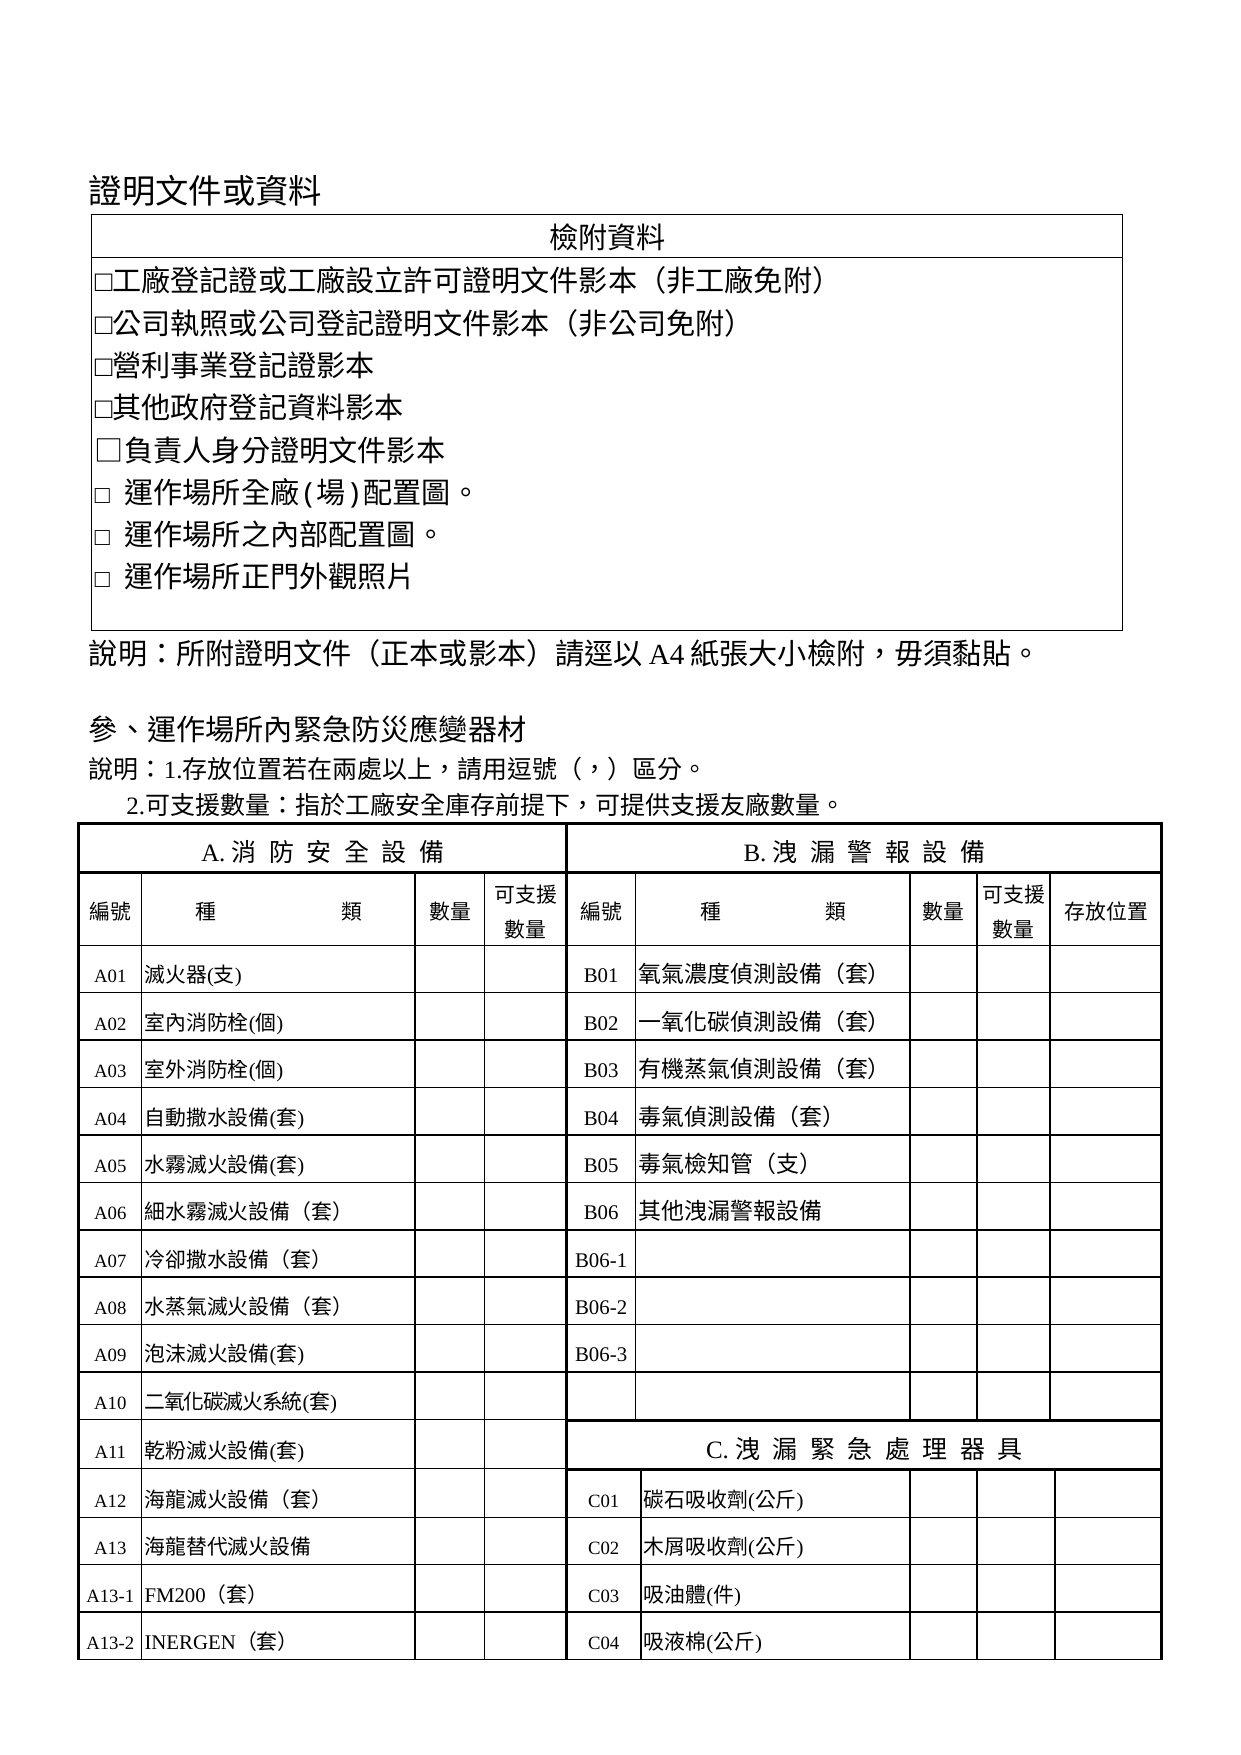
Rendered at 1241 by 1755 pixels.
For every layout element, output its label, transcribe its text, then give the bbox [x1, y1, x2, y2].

table_cell [485, 1278, 565, 1324]
table_cell [1051, 993, 1160, 1039]
table_cell 自動撒水設備(套) [142, 1088, 414, 1134]
table_cell [911, 1471, 976, 1516]
table_cell A13-1 [80, 1565, 141, 1611]
table_cell [1051, 1136, 1160, 1181]
table_cell 吸液棉(公斤) [642, 1613, 909, 1658]
table_cell [1051, 946, 1160, 992]
table_cell 毒氣偵測設備（套） [636, 1088, 909, 1134]
table_cell [978, 1041, 1049, 1087]
table_cell [911, 1041, 976, 1087]
table_cell [1051, 1373, 1160, 1418]
table_cell A03 [80, 1041, 141, 1087]
table_cell 海龍滅火設備（套） [142, 1469, 414, 1516]
table_cell [416, 1088, 484, 1134]
table_cell A09 [80, 1325, 141, 1371]
table_cell 可支援 數量 [485, 874, 565, 944]
table_cell 其他洩漏警報設備 [636, 1183, 909, 1229]
table_cell [485, 1373, 565, 1418]
table_cell [1051, 1183, 1160, 1229]
table_cell 數量 [416, 874, 484, 944]
table_cell C04 [568, 1613, 640, 1658]
table_cell [978, 1278, 1049, 1324]
table_cell INERGEN（套） [142, 1613, 414, 1658]
table_cell [911, 1518, 976, 1564]
table_cell 木屑吸收劑(公斤) [642, 1518, 909, 1564]
table_cell 種 類 [636, 874, 909, 944]
table_cell 室外消防栓(個) [142, 1041, 414, 1087]
table_cell [485, 1183, 565, 1229]
table_cell A02 [80, 993, 141, 1039]
table_cell A01 [80, 946, 141, 992]
table_cell 氧氣濃度偵測設備（套） [636, 946, 909, 992]
table_cell [485, 1613, 565, 1658]
table_cell 室內消防栓(個) [142, 993, 414, 1039]
table_cell A04 [80, 1088, 141, 1134]
table_cell 毒氣檢知管（支） [636, 1136, 909, 1181]
table_cell 一氧化碳偵測設備（套） [636, 993, 909, 1039]
table_cell [911, 1325, 976, 1371]
table_cell [416, 1613, 484, 1658]
table_cell [636, 1231, 909, 1276]
table_cell [1051, 1278, 1160, 1324]
text 證明文件或資料 [89, 165, 1152, 213]
table_cell A13-2 [80, 1613, 141, 1658]
table_cell 種 類 [142, 874, 414, 944]
table_cell [978, 1565, 1054, 1611]
table_cell 二氧化碳滅火系統(套) [142, 1373, 414, 1418]
table_cell A05 [80, 1136, 141, 1181]
table_cell B02 [568, 993, 635, 1039]
table_cell [978, 1373, 1049, 1418]
table_cell [1051, 1231, 1160, 1276]
table_cell [911, 1565, 976, 1611]
table_cell 水蒸氣滅火設備（套） [142, 1278, 414, 1324]
table_cell [978, 946, 1049, 992]
table_cell [1051, 1325, 1160, 1371]
table_cell [911, 1373, 976, 1418]
table_cell C. 洩 漏 緊 急 處 理 器 具 [568, 1422, 1160, 1467]
table_cell 泡沫滅火設備(套) [142, 1325, 414, 1371]
table_cell 水霧滅火設備(套) [142, 1136, 414, 1181]
table_cell [911, 946, 976, 992]
table_cell [485, 1136, 565, 1181]
table_cell A13 [80, 1518, 141, 1564]
table_cell 碳石吸收劑(公斤) [642, 1471, 909, 1516]
text 參、運作場所內緊急防災應變器材 [89, 707, 1152, 749]
table_cell [416, 1565, 484, 1611]
table_cell [978, 1136, 1049, 1181]
text 2.可支援數量：指於工廠安全庫存前提下，可提供支援友廠數量。 [89, 785, 1152, 822]
table_cell [911, 1088, 976, 1134]
table_cell [416, 946, 484, 992]
table_cell B01 [568, 946, 635, 992]
table_cell C01 [568, 1471, 640, 1516]
table_cell [1056, 1518, 1160, 1564]
table_cell [1056, 1613, 1160, 1658]
table_cell B06 [568, 1183, 635, 1229]
table_cell A11 [80, 1420, 141, 1467]
table_cell 細水霧滅火設備（套） [142, 1183, 414, 1229]
table_cell [978, 1471, 1054, 1516]
table_cell [485, 1420, 565, 1467]
table_cell [416, 1373, 484, 1418]
table_cell [911, 1613, 976, 1658]
table_cell 乾粉滅火設備(套) [142, 1420, 414, 1467]
table_cell A06 [80, 1183, 141, 1229]
table_cell [1056, 1565, 1160, 1611]
table_cell 編號 [568, 874, 635, 944]
table_cell A07 [80, 1231, 141, 1276]
table_cell 吸油體(件) [642, 1565, 909, 1611]
table_cell [485, 1041, 565, 1087]
table_cell 冷卻撒水設備（套） [142, 1231, 414, 1276]
table_cell [416, 1469, 484, 1516]
table_cell [911, 1278, 976, 1324]
table_cell [485, 1088, 565, 1134]
table_cell C02 [568, 1518, 640, 1564]
table_cell [416, 993, 484, 1039]
table_cell [416, 1278, 484, 1324]
table_cell [416, 1518, 484, 1564]
table_cell [416, 1231, 484, 1276]
table_cell [485, 1231, 565, 1276]
table_cell [636, 1373, 909, 1418]
table_cell [485, 993, 565, 1039]
table_cell [978, 1325, 1049, 1371]
table_header B. 洩 漏 警 報 設 備 [568, 825, 1160, 871]
table_cell B06-2 [568, 1278, 635, 1324]
table_cell C03 [568, 1565, 640, 1611]
table_cell 海龍替代滅火設備 [142, 1518, 414, 1564]
table_cell 存放位置 [1051, 874, 1160, 944]
table_cell [978, 1183, 1049, 1229]
table_cell [416, 1136, 484, 1181]
text 說明：1.存放位置若在兩處以上，請用逗號（，）區分。 [89, 749, 1152, 785]
table_cell [978, 1613, 1054, 1658]
table_cell FM200（套） [142, 1565, 414, 1611]
table_cell [485, 1469, 565, 1516]
table_cell A10 [80, 1373, 141, 1418]
table_cell [911, 1136, 976, 1181]
table_cell 數量 [911, 874, 976, 944]
table_cell [1056, 1471, 1160, 1516]
table_cell B06-3 [568, 1325, 635, 1371]
table_cell 有機蒸氣偵測設備（套） [636, 1041, 909, 1087]
table_header 檢附資料 [92, 215, 1122, 257]
table_cell 滅火器(支) [142, 946, 414, 992]
table_cell [636, 1278, 909, 1324]
table_cell [416, 1183, 484, 1229]
table_cell [485, 1325, 565, 1371]
table_cell [911, 1183, 976, 1229]
table_header A. 消 防 安 全 設 備 [80, 825, 565, 871]
table_cell [978, 1518, 1054, 1564]
table_cell B04 [568, 1088, 635, 1134]
table_cell 可支援數量 [978, 874, 1049, 944]
table_cell □工廠登記證或工廠設立許可證明文件影本（非工廠免附） □公司執照或公司登記證明文件影本（非公司免附） □營利事業登記證影本 □其他政府登記資料影本 負責人身分證明文件影本 運作場所全廠(場)配置圖。 運作場所之內部配置圖。 運作場所正門外觀照片 [92, 258, 1122, 630]
table_cell A12 [80, 1469, 141, 1516]
table_cell [416, 1420, 484, 1467]
table_cell B05 [568, 1136, 635, 1181]
table_cell [978, 1088, 1049, 1134]
table_cell [978, 1231, 1049, 1276]
table_cell [911, 993, 976, 1039]
table_cell [416, 1041, 484, 1087]
table_cell [485, 946, 565, 992]
table_cell [911, 1231, 976, 1276]
table_cell [1051, 1088, 1160, 1134]
table_cell A08 [80, 1278, 141, 1324]
table_cell [485, 1565, 565, 1611]
table_cell B03 [568, 1041, 635, 1087]
text 說明：所附證明文件（正本或影本）請逕以A4紙張大小檢附，毋須黏貼。 [89, 631, 1152, 673]
table_cell [416, 1325, 484, 1371]
table_cell [978, 993, 1049, 1039]
table_cell 編號 [80, 874, 141, 944]
table_cell [636, 1325, 909, 1371]
table_cell [568, 1373, 635, 1418]
table_cell [485, 1518, 565, 1564]
table_cell [1051, 1041, 1160, 1087]
table_cell B06-1 [568, 1231, 635, 1276]
